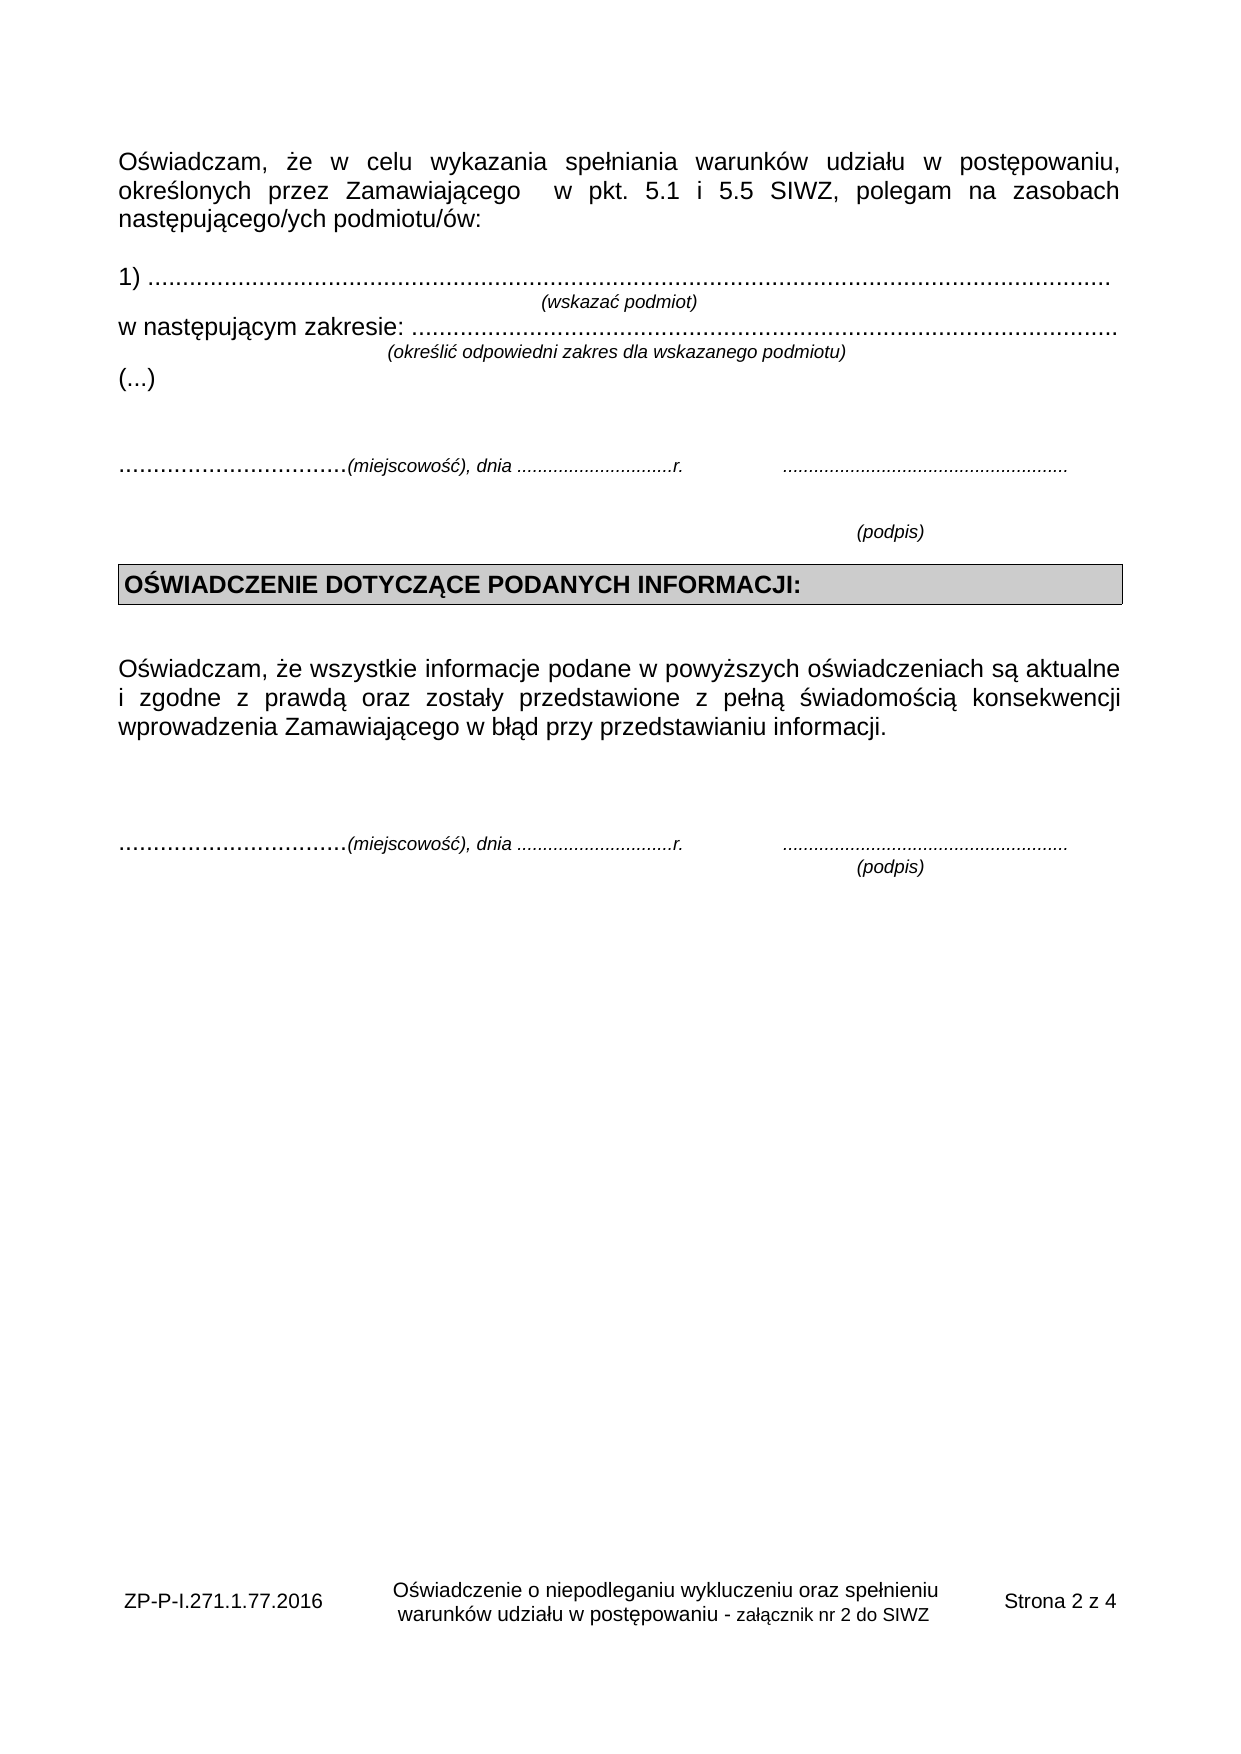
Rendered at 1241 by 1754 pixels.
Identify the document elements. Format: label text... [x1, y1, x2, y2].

text Oświadczam, że w celu wykazania spełniania warunków udziału w postępowaniu, określonych przez Zamawiającego w pkt. 5.1 i 5.5 SIWZ, polegam na zasobach następującego/ych podmiotu/ów: [118, 147, 1122, 233]
text (podpis) [118, 856, 1122, 877]
text (wskazać podmiot) [118, 291, 1122, 312]
text (...) [118, 362, 1122, 391]
text 1) ........................................................................................................................................... [118, 262, 1122, 291]
text .................................(miejscowość), dnia ..............................r. ....................................................... [118, 449, 1122, 477]
text w następującym zakresie: ...................................................................................................... [118, 312, 1122, 341]
text Oświadczam, że wszystkie informacje podane w powyższych oświadczeniach są aktualne i zgodne z prawdą oraz zostały przedstawione z pełną świadomością konsekwencji wprowadzenia Zamawiającego w błąd przy przedstawianiu informacji. [118, 654, 1122, 741]
text .................................(miejscowość), dnia ..............................r. ....................................................... [118, 827, 1122, 856]
text (określić odpowiedni zakres dla wskazanego podmiotu) [118, 341, 1122, 362]
text (podpis) [118, 521, 1122, 542]
table_header OŚWIADCZENIE DOTYCZĄCE PODANYCH INFORMACJI: [119, 565, 1122, 604]
